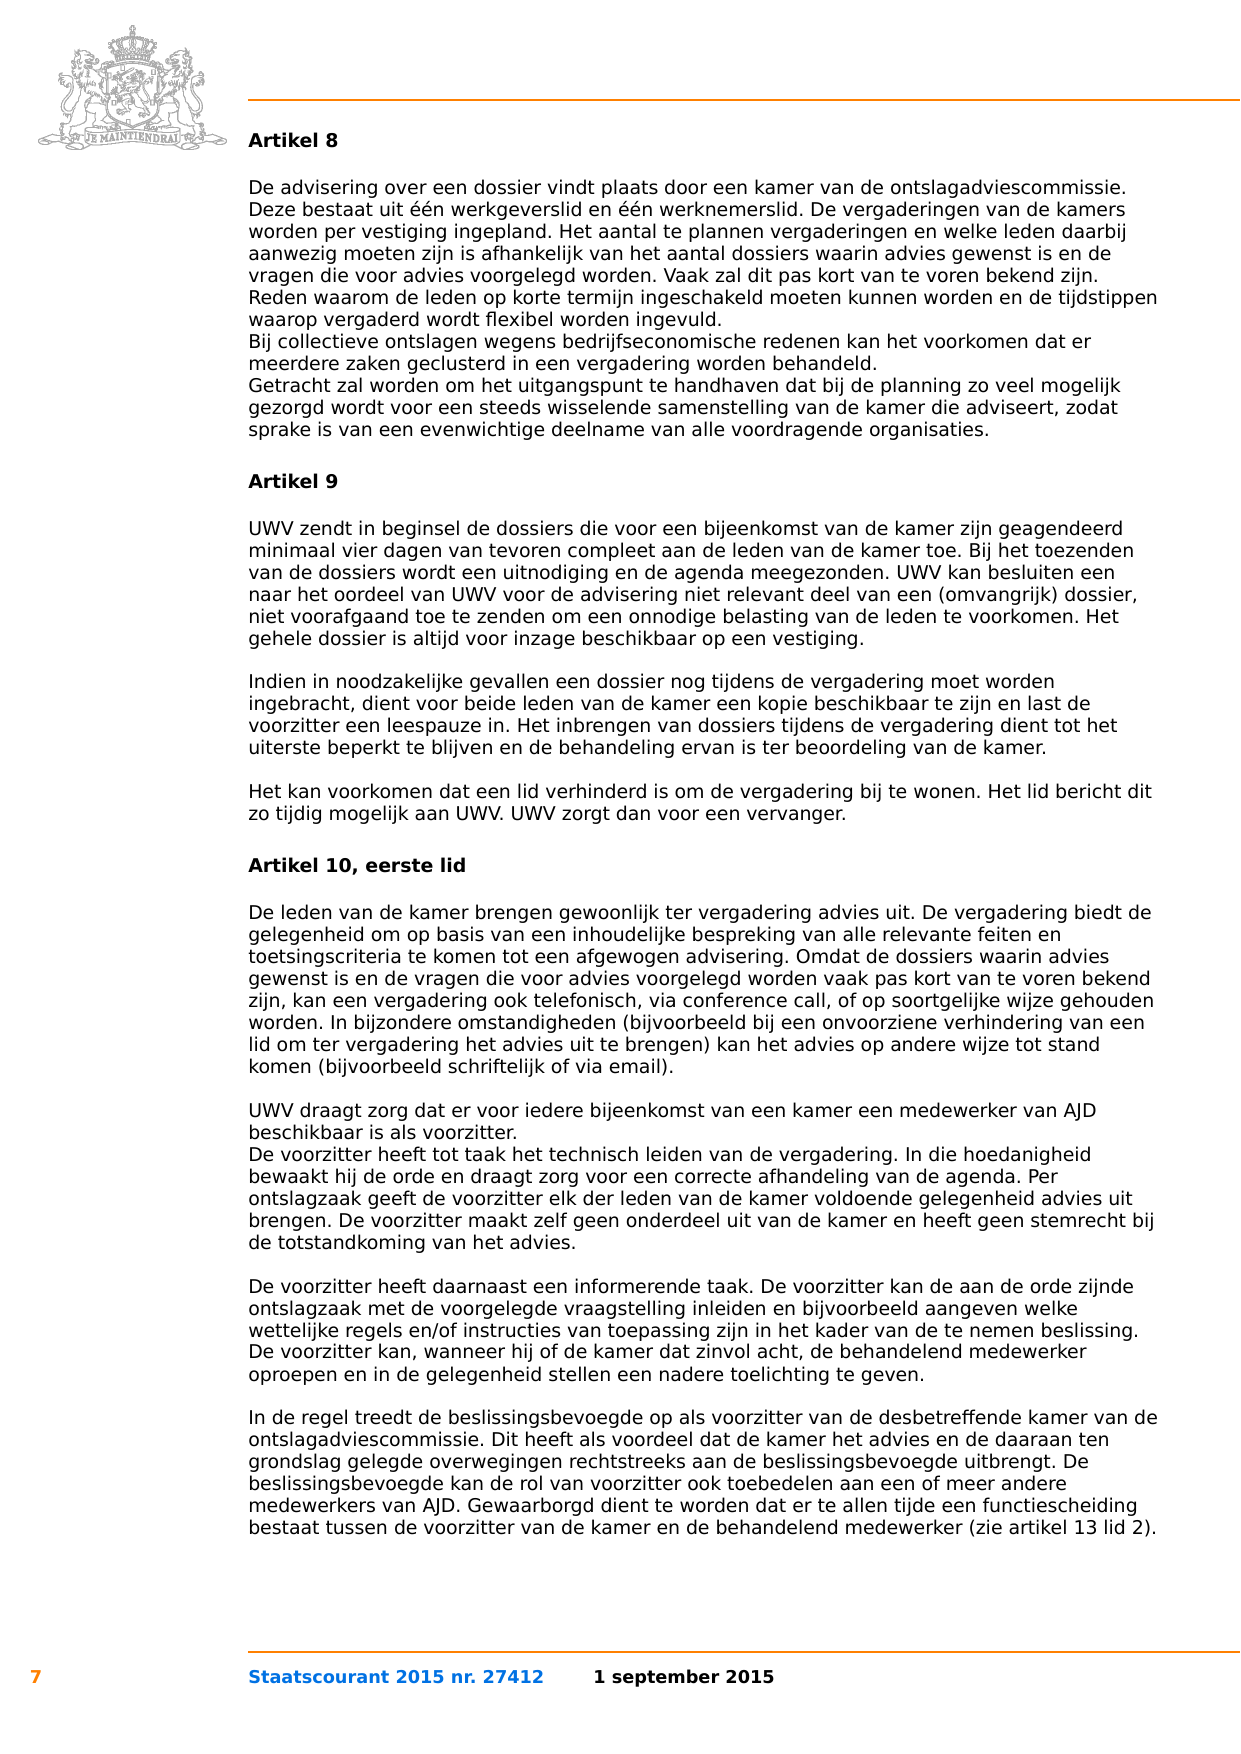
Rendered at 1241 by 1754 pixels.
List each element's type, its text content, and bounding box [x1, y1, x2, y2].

text Indien in noodzakelijke gevallen een dossier nog tijdens de vergadering moet worden ingebracht, dient voor beide leden van de kamer een kopie beschikbaar te zijn en last de voorzitter een leespauze in. Het inbrengen van dossiers tijdens de vergadering dient tot het uiterste beperkt te blijven en de behandeling ervan is ter beoordeling van de kamer. [248, 671, 1163, 759]
picture [38, 25, 227, 150]
subtitle Artikel 9 [248, 471, 1163, 493]
subtitle Artikel 8 [248, 130, 1163, 152]
text Getracht zal worden om het uitgangspunt te handhaven dat bij de planning zo veel mogelijk gezorgd wordt voor een steeds wisselende samenstelling van de kamer die adviseert, zodat sprake is van een evenwichtige deelname van alle voordragende organisaties. [248, 375, 1163, 441]
subtitle Artikel 10, eerste lid [248, 855, 1163, 877]
text De advisering over een dossier vindt plaats door een kamer van de ontslagadviescommissie. Deze bestaat uit één werkgeverslid en één werknemerslid. De vergaderingen van de kamers worden per vestiging ingepland. Het aantal te plannen vergaderingen en welke leden daarbij aanwezig moeten zijn is afhankelijk van het aantal dossiers waarin advies gewenst is en de vragen die voor advies voorgelegd worden. Vaak zal dit pas kort van te voren bekend zijn. Reden waarom de leden op korte termijn ingeschakeld moeten kunnen worden en de tijdstippen waarop vergaderd wordt flexibel worden ingevuld. [248, 177, 1163, 331]
text UWV zendt in beginsel de dossiers die voor een bijeenkomst van de kamer zijn geagendeerd minimaal vier dagen van tevoren compleet aan de leden van de kamer toe. Bij het toezenden van de dossiers wordt een uitnodiging en de agenda meegezonden. UWV kan besluiten een naar het oordeel van UWV voor de advisering niet relevant deel van een (omvangrijk) dossier, niet voorafgaand toe te zenden om een onnodige belasting van de leden te voorkomen. Het gehele dossier is altijd voor inzage beschikbaar op een vestiging. [248, 518, 1163, 649]
text De leden van de kamer brengen gewoonlijk ter vergadering advies uit. De vergadering biedt de gelegenheid om op basis van een inhoudelijke bespreking van alle relevante feiten en toetsingscriteria te komen tot een afgewogen advisering. Omdat de dossiers waarin advies gewenst is en de vragen die voor advies voorgelegd worden vaak pas kort van te voren bekend zijn, kan een vergadering ook telefonisch, via conference call, of op soortgelijke wijze gehouden worden. In bijzondere omstandigheden (bijvoorbeeld bij een onvoorziene verhindering van een lid om ter vergadering het advies uit te brengen) kan het advies op andere wijze tot stand komen (bijvoorbeeld schriftelijk of via email). [248, 902, 1163, 1078]
text Het kan voorkomen dat een lid verhinderd is om de vergadering bij te wonen. Het lid bericht dit zo tijdig mogelijk aan UWV. UWV zorgt dan voor een vervanger. [248, 781, 1163, 825]
text De voorzitter heeft tot taak het technisch leiden van de vergadering. In die hoedanigheid bewaakt hij de orde en draagt zorg voor een correcte afhandeling van de agenda. Per ontslagzaak geeft de voorzitter elk der leden van de kamer voldoende gelegenheid advies uit brengen. De voorzitter maakt zelf geen onderdeel uit van de kamer en heeft geen stemrecht bij de totstandkoming van het advies. [248, 1144, 1163, 1254]
text Bij collectieve ontslagen wegens bedrijfseconomische redenen kan het voorkomen dat er meerdere zaken geclusterd in een vergadering worden behandeld. [248, 331, 1163, 375]
text UWV draagt zorg dat er voor iedere bijeenkomst van een kamer een medewerker van AJD beschikbaar is als voorzitter. [248, 1100, 1163, 1144]
text In de regel treedt de beslissingsbevoegde op als voorzitter van de desbetreffende kamer van de ontslagadviescommissie. Dit heeft als voordeel dat de kamer het advies en de daaraan ten grondslag gelegde overwegingen rechtstreeks aan de beslissingsbevoegde uitbrengt. De beslissingsbevoegde kan de rol van voorzitter ook toebedelen aan een of meer andere medewerkers van AJD. Gewaarborgd dient te worden dat er te allen tijde een functiescheiding bestaat tussen de voorzitter van de kamer en de behandelend medewerker (zie artikel 13 lid 2). [248, 1407, 1163, 1539]
text De voorzitter heeft daarnaast een informerende taak. De voorzitter kan de aan de orde zijnde ontslagzaak met de voorgelegde vraagstelling inleiden en bijvoorbeeld aangeven welke wettelijke regels en/of instructies van toepassing zijn in het kader van de te nemen beslissing. De voorzitter kan, wanneer hij of de kamer dat zinvol acht, de behandelend medewerker oproepen en in de gelegenheid stellen een nadere toelichting te geven. [248, 1276, 1163, 1385]
